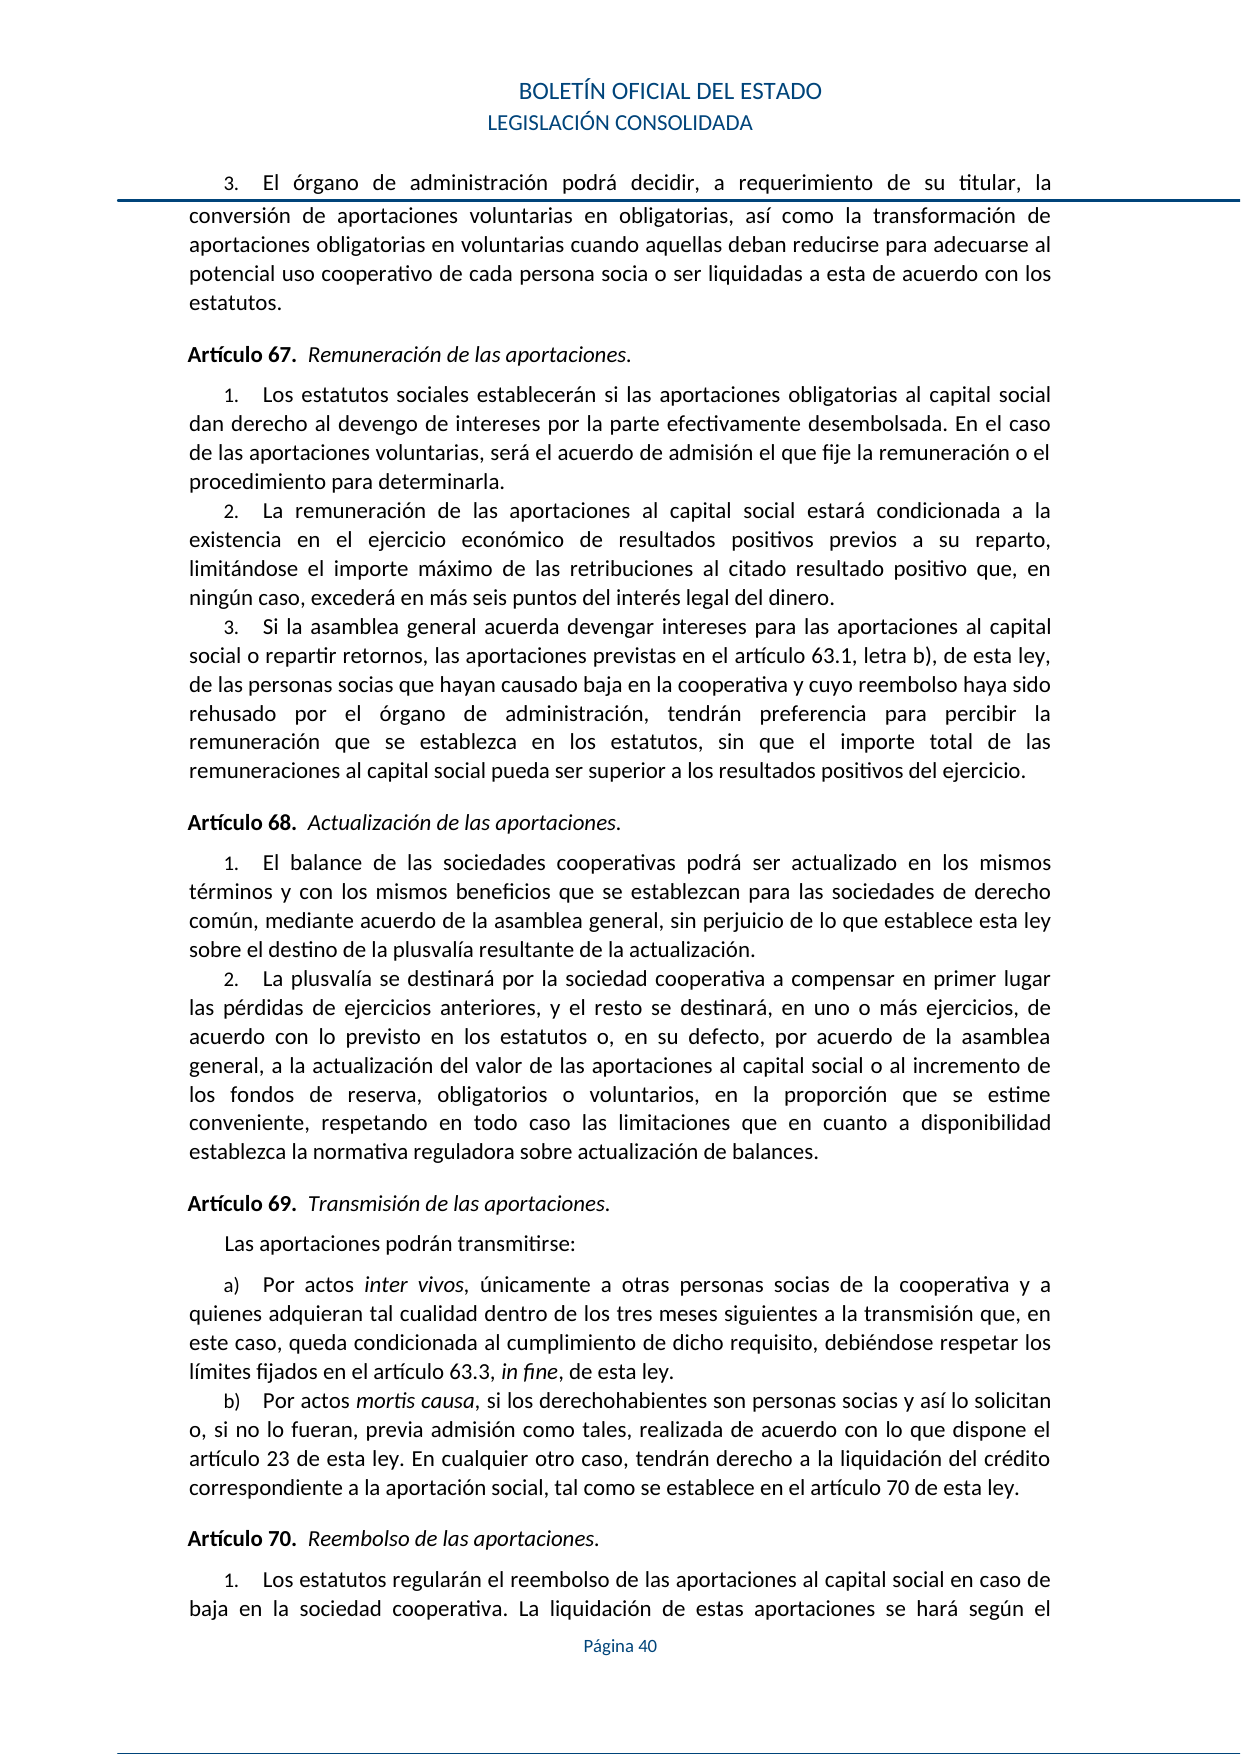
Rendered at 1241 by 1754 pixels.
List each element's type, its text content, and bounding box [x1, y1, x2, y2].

list Por actos mortis causa, si los derechohabientes son personas socias y así lo solicitan o, si no lo fueran, previa admisión como tales, realizada de acuerdo con lo que dispone el artículo 23 de esta ley. En cualquier otro caso, tendrán derecho a la liquidación del crédito correspondiente a la aportación social, tal como se establece en el artículo 70 de esta ley. [189, 1386, 1053, 1501]
text Artículo 67. Remuneración de las aportaciones. [187, 340, 1088, 368]
text Artículo 69. Transmisión de las aportaciones. [187, 1189, 1088, 1217]
list El balance de las sociedades cooperativas podrá ser actualizado en los mismos términos y con los mismos beneficios que se establezcan para las sociedades de derecho común, mediante acuerdo de la asamblea general, sin perjuicio de lo que establece esta ley sobre el destino de la plusvalía resultante de la actualización. [189, 848, 1053, 963]
list Si la asamblea general acuerda devengar intereses para las aportaciones al capital social o repartir retornos, las aportaciones previstas en el artículo 63.1, letra b), de esta ley, de las personas socias que hayan causado baja en la cooperativa y cuyo reembolso haya sido rehusado por el órgano de administración, tendrán preferencia para percibir la remuneración que se establezca en los estatutos, sin que el importe total de las remuneraciones al capital social pueda ser superior a los resultados positivos del ejercicio. [189, 612, 1053, 784]
list La remuneración de las aportaciones al capital social estará condicionada a la existencia en el ejercicio económico de resultados positivos previos a su reparto, limitándose el importe máximo de las retribuciones al citado resultado positivo que, en ningún caso, excederá en más seis puntos del interés legal del dinero. [189, 496, 1053, 611]
text Las aportaciones podrán transmitirse: [224, 1229, 1053, 1257]
list El órgano de administración podrá decidir, a requerimiento de su titular, la conversión de aportaciones voluntarias en obligatorias, así como la transformación de aportaciones obligatorias en voluntarias cuando aquellas deban reducirse para adecuarse al potencial uso cooperativo de cada persona socia o ser liquidadas a esta de acuerdo con los estatutos. [189, 168, 1053, 199]
text Artículo 68. Actualización de las aportaciones. [187, 808, 1088, 836]
list El órgano de administración podrá decidir, a requerimiento de su titular, la conversión de aportaciones voluntarias en obligatorias, así como la transformación de aportaciones obligatorias en voluntarias cuando aquellas deban reducirse para adecuarse al potencial uso cooperativo de cada persona socia o ser liquidadas a esta de acuerdo con los estatutos. [189, 202, 1053, 316]
list Los estatutos sociales establecerán si las aportaciones obligatorias al capital social dan derecho al devengo de intereses por la parte efectivamente desembolsada. En el caso de las aportaciones voluntarias, será el acuerdo de admisión el que fije la remuneración o el procedimiento para determinarla. [189, 380, 1053, 495]
text Artículo 70. Reembolso de las aportaciones. [187, 1524, 1088, 1552]
list Los estatutos regularán el reembolso de las aportaciones al capital social en caso de baja en la sociedad cooperativa. La liquidación de estas aportaciones se hará según el [189, 1565, 1053, 1622]
list La plusvalía se destinará por la sociedad cooperativa a compensar en primer lugar las pérdidas de ejercicios anteriores, y el resto se destinará, en uno o más ejercicios, de acuerdo con lo previsto en los estatutos o, en su defecto, por acuerdo de la asamblea general, a la actualización del valor de las aportaciones al capital social o al incremento de los fondos de reserva, obligatorios o voluntarios, en la proporción que se estime conveniente, respetando en todo caso las limitaciones que en cuanto a disponibilidad establezca la normativa reguladora sobre actualización de balances. [189, 964, 1053, 1165]
list Por actos inter vivos, únicamente a otras personas socias de la cooperativa y a quienes adquieran tal cualidad dentro de los tres meses siguientes a la transmisión que, en este caso, queda condicionada al cumplimiento de dicho requisito, debiéndose respetar los límites fijados en el artículo 63.3, in fine, de esta ley. [189, 1270, 1053, 1385]
